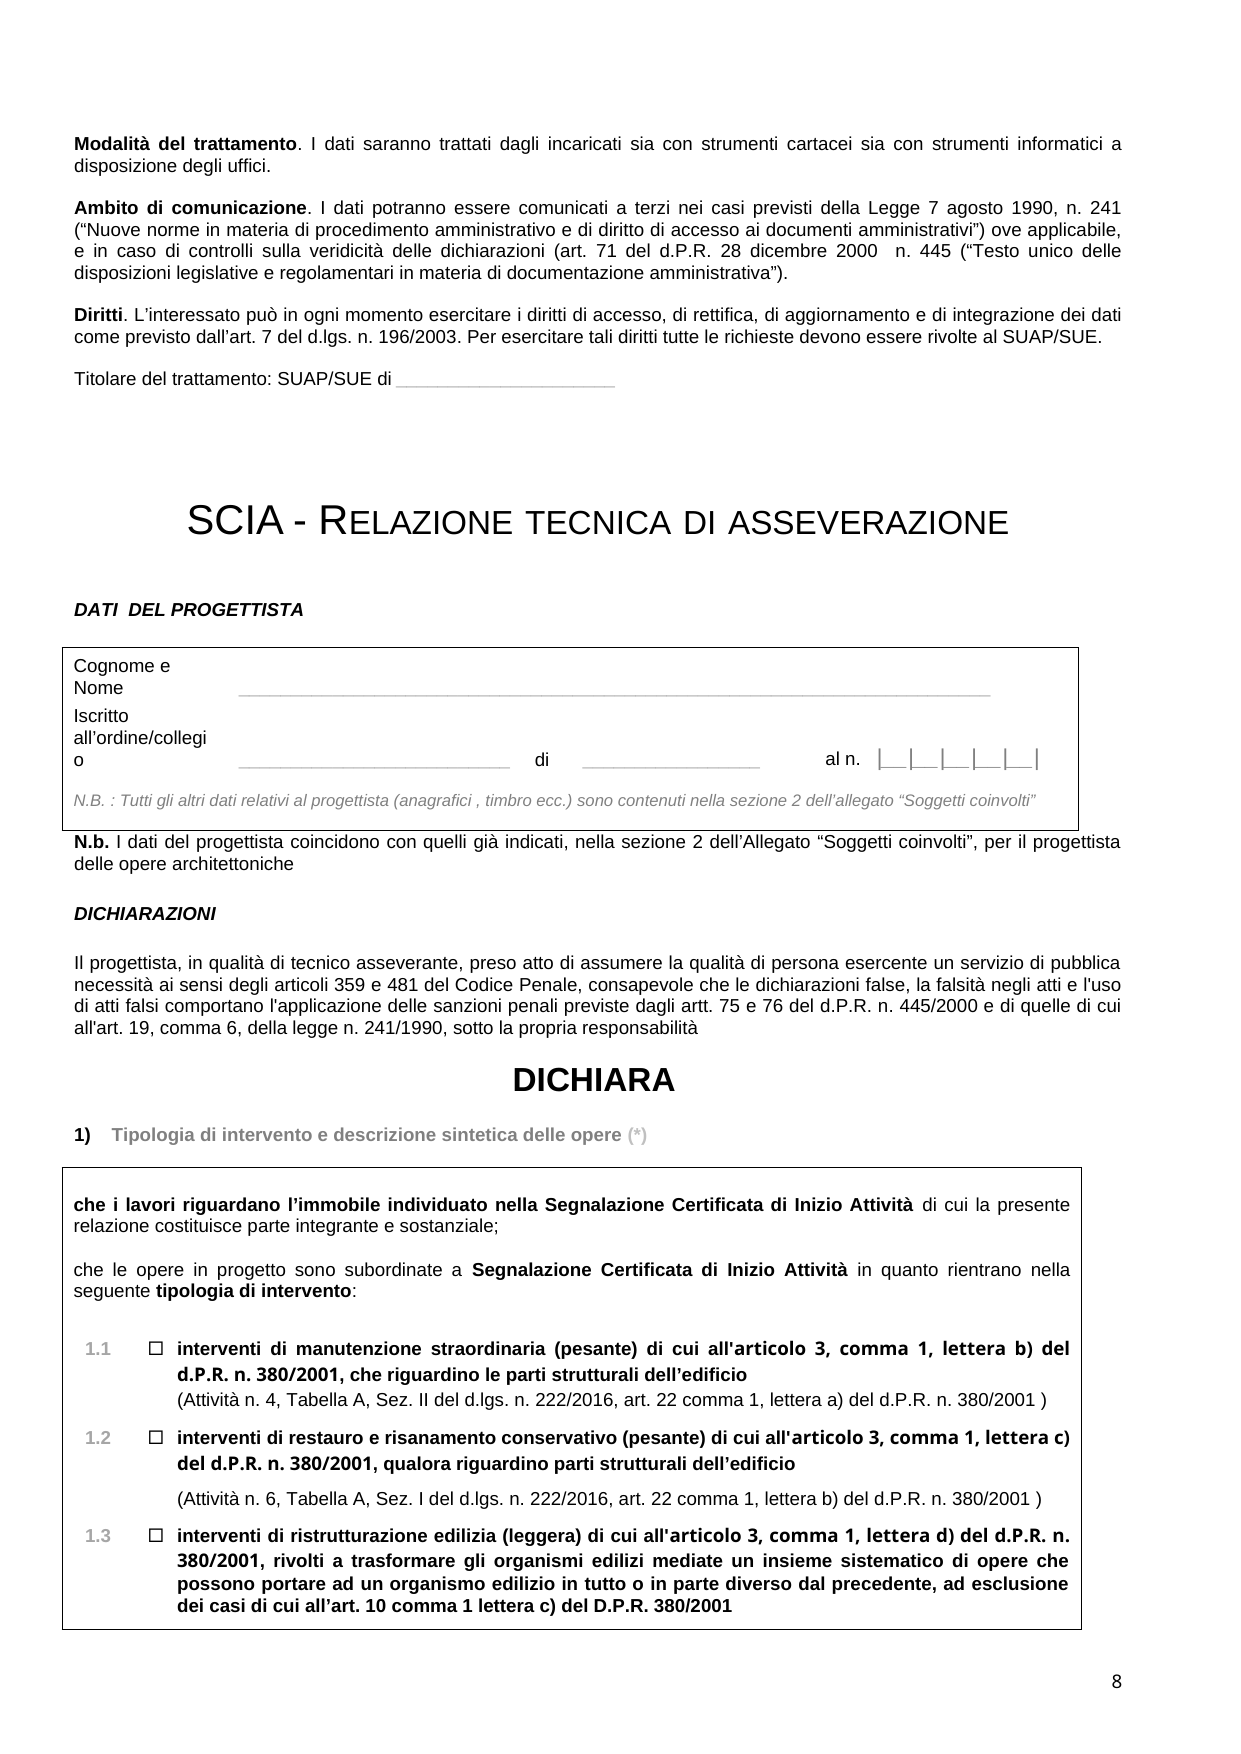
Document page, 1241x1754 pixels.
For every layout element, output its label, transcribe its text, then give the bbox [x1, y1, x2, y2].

subtitle DICHIARA [74, 1060, 1122, 1098]
table_cell di [523, 699, 572, 770]
table_header che i lavori riguardano l’immobile individuato nella Segnalazione Certificata di Inizio Attività di cui la presente relazione costituisce parte integrante e sostanziale; che le opere in progetto sono subordinate a Segnalazione Certificata di Inizio Attività in quanto rientrano nella seguente tipologia di intervento:  interventi di manutenzione straordinaria (pesante) di cui all'articolo 3, comma 1, lettera b) del d.P.R. n. 380/2001, che riguardino le parti strutturali dell’edificio (Attività n. 4, Tabella A, Sez. II del d.lgs. n. 222/2016, art. 22 comma 1, lettera a) del d.P.R. n. 380/2001 )  interventi di restauro e risanamento conservativo (pesante) di cui all'articolo 3, comma 1, lettera c) del d.P.R. n. 380/2001, qualora riguardino parti strutturali dell’edificio (Attività n. 6, Tabella A, Sez. I del d.lgs. n. 222/2016, art. 22 comma 1, lettera b) del d.P.R. n. 380/2001 )  interventi di ristrutturazione edilizia (leggera) di cui all'articolo 3, comma 1, lettera d) del d.P.R. n. 380/2001, rivolti a trasformare gli organismi edilizi mediate un insieme sistematico di opere che possono portare ad un organismo edilizio in tutto o in parte diverso dal precedente, ad esclusione dei casi di cui all’art. 10 comma 1 lettera c) del D.P.R. 380/2001 [63, 1168, 1081, 1629]
table_cell __________________________ [229, 699, 523, 770]
text N.b. I dati del progettista coincidono con quelli già indicati, nella sezione 2 dell’Allegato “Soggetti coinvolti”, per il progettista delle opere architettoniche [74, 831, 1122, 874]
table_cell N.B. : Tutti gli altri dati relativi al progettista (anagrafici , timbro ecc.) sono contenuti nella sezione 2 dell’allegato “Soggetti coinvolti” [63, 770, 1078, 830]
table_header Cognome e Nome [63, 648, 228, 698]
table_header DATI DEL PROGETTISTA [63, 594, 1181, 626]
table_cell Iscritto all’ordine/collegio [63, 699, 228, 770]
table_cell al n. |__|__|__|__|__| [786, 699, 1078, 770]
text Titolare del trattamento: SUAP/SUE di _____________________ [74, 368, 1122, 389]
list Tipologia di intervento e descrizione sintetica delle opere (*) [74, 1124, 1122, 1146]
text Il progettista, in qualità di tecnico asseverante, preso atto di assumere la qualità di persona esercente un servizio di pubblica necessità ai sensi degli articoli 359 e 481 del Codice Penale, consapevole che le dichiarazioni false, la falsità negli atti e l'uso di atti falsi comportano l'applicazione delle sanzioni penali previste dagli artt. 75 e 76 del d.P.R. n. 445/2000 e di quelle di cui all'art. 19, comma 6, della legge n. 241/1990, sotto la propria responsabilità [74, 952, 1122, 1038]
table_cell _________________ [573, 699, 786, 770]
table_header ________________________________________________________________________ [229, 648, 1078, 698]
subtitle SCIA - Relazione tecnica di asseverazione [74, 495, 1122, 543]
text Diritti. L’interessato può in ogni momento esercitare i diritti di accesso, di rettifica, di aggiornamento e di integrazione dei dati come previsto dall’art. 7 del d.lgs. n. 196/2003. Per esercitare tali diritti tutte le richieste devono essere rivolte al SUAP/SUE. [74, 304, 1122, 347]
table_header DICHIARAZIONI [63, 896, 1081, 931]
text Ambito di comunicazione. I dati potranno essere comunicati a terzi nei casi previsti della Legge 7 agosto 1990, n. 241 (“Nuove norme in materia di procedimento amministrativo e di diritto di accesso ai documenti amministrativi”) ove applicabile, e in caso di controlli sulla veridicità delle dichiarazioni (art. 71 del d.P.R. 28 dicembre 2000 n. 445 (“Testo unico delle disposizioni legislative e regolamentari in materia di documentazione amministrativa”). [74, 197, 1122, 283]
text Modalità del trattamento. I dati saranno trattati dagli incaricati sia con strumenti cartacei sia con strumenti informatici a disposizione degli uffici. [74, 133, 1122, 176]
